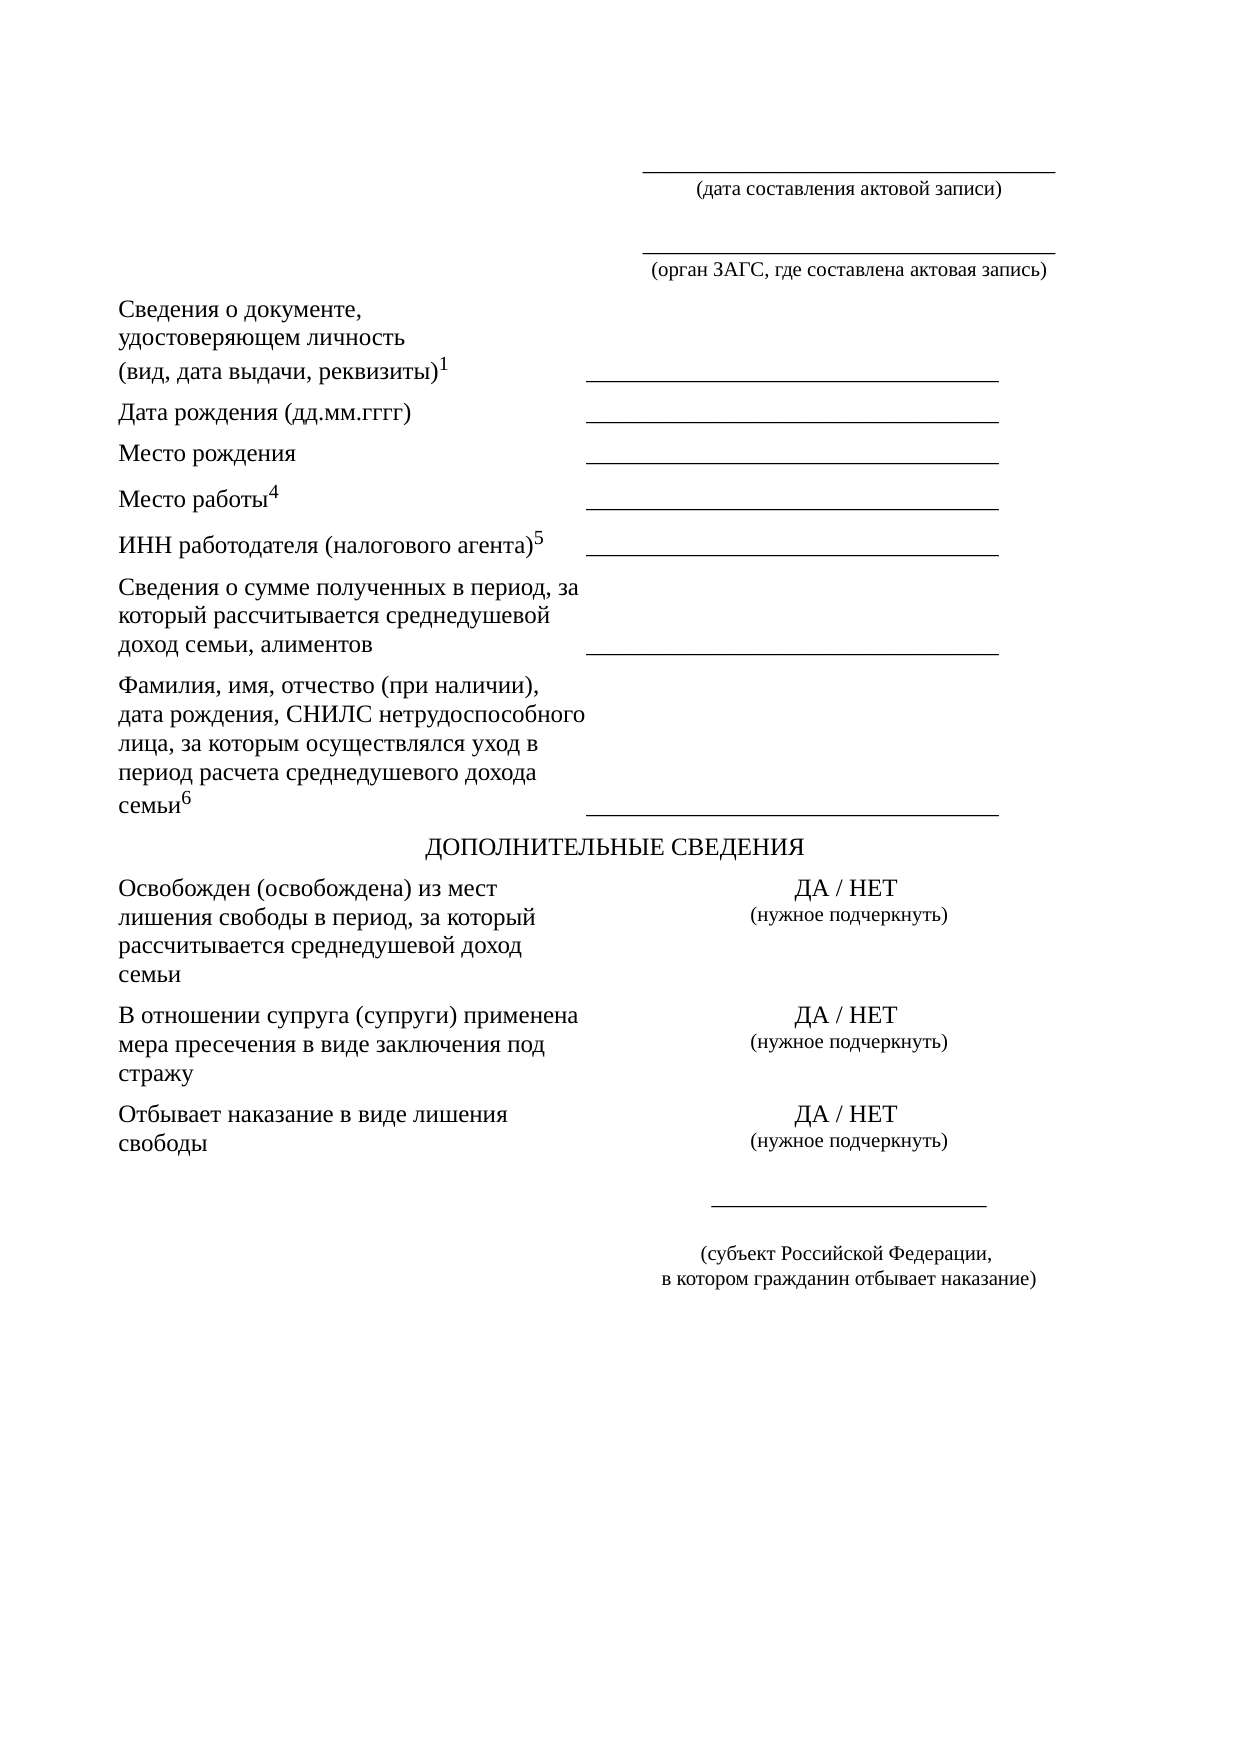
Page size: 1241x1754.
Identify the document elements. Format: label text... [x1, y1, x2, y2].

table_cell ИНН работодателя (налогового агента)5 [118, 526, 586, 572]
table_cell ДА / НЕТ (нужное подчеркнуть) ______________________ (субъект Российской Федерации, в котором гражданин отбывает наказание) [586, 1099, 1112, 1302]
table_cell Место работы4 [118, 480, 586, 526]
table_cell В отношении супруга (супруги) применена мера пресечения в виде заключения под стражу [118, 1000, 586, 1099]
table_cell _________________________________ (дата составления актовой записи) _________________________________ (орган ЗАГС, где составлена актовая запись) [586, 118, 1112, 294]
table_cell _________________________________ [586, 526, 1112, 572]
table_cell _________________________________ [586, 671, 1112, 832]
table_cell Сведения о документе, удостоверяющем личность (вид, дата выдачи, реквизиты)1 [118, 294, 586, 397]
table_cell Дата рождения (дд.мм.гггг) [118, 397, 586, 438]
table_cell [118, 1302, 1112, 1591]
table_cell _________________________________ [586, 480, 1112, 526]
table_cell _________________________________ [586, 572, 1112, 671]
table_cell _________________________________ [586, 439, 1112, 480]
table_cell Отбывает наказание в виде лишения свободы [118, 1099, 586, 1302]
table_cell [118, 118, 586, 294]
table_cell _________________________________ [586, 397, 1112, 438]
table_cell ДОПОЛНИТЕЛЬНЫЕ СВЕДЕНИЯ [118, 832, 1112, 873]
table_cell ДА / НЕТ (нужное подчеркнуть) [586, 873, 1112, 1000]
table_cell Сведения о сумме полученных в период, за который рассчитывается среднедушевой доход семьи, алиментов [118, 572, 586, 671]
table_cell Фамилия, имя, отчество (при наличии), дата рождения, СНИЛС нетрудоспособного лица, за которым осуществлялся уход в период расчета среднедушевого дохода семьи6 [118, 671, 586, 832]
table_cell _________________________________ [586, 294, 1112, 397]
table_cell Место рождения [118, 439, 586, 480]
table_cell ДА / НЕТ (нужное подчеркнуть) [586, 1000, 1112, 1099]
table_cell Освобожден (освобождена) из мест лишения свободы в период, за который рассчитывается среднедушевой доход семьи [118, 873, 586, 1000]
